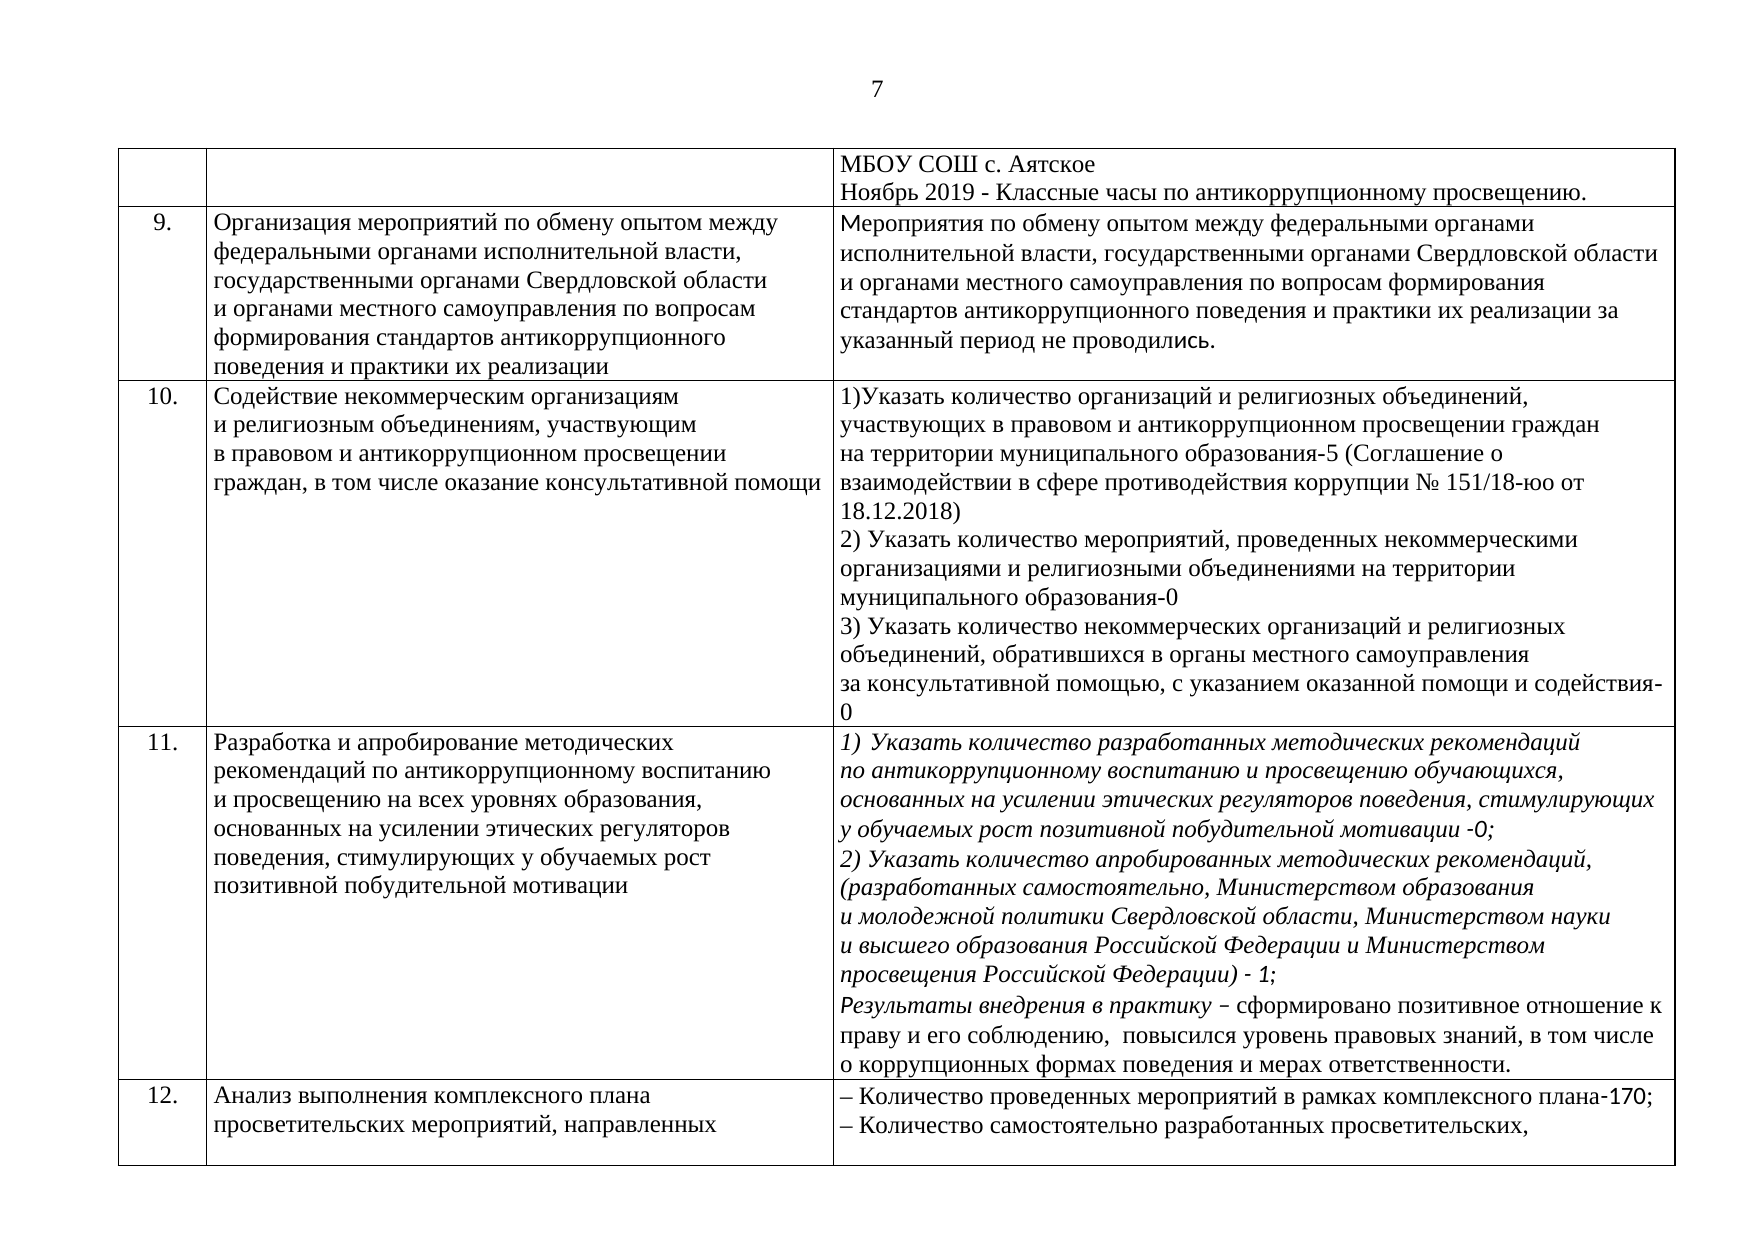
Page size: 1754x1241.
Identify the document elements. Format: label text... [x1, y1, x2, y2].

table_cell Организация мероприятий по обмену опытом между федеральными органами исполнительной власти, государственными органами Свердловской области и органами местного самоуправления по вопросам формирования стандартов антикоррупционного поведения и практики их реализации [207, 207, 833, 380]
table_cell Мероприятия по обмену опытом между федеральными органами исполнительной власти, государственными органами Свердловской области и органами местного самоуправления по вопросам формирования стандартов антикоррупционного поведения и практики их реализации за указанный период не проводились. [834, 207, 1674, 380]
table_cell 12. [119, 1080, 206, 1165]
table_cell Разработка и апробирование методических рекомендаций по антикоррупционному воспитанию и просвещению на всех уровнях образования, основанных на усилении этических регуляторов поведения, стимулирующих у обучаемых рост позитивной побудительной мотивации [207, 727, 833, 1079]
table_cell 1) Указать количество разработанных методических рекомендаций по антикоррупционному воспитанию и просвещению обучающихся, основанных на усилении этических регуляторов поведения, стимулирующих у обучаемых рост позитивной побудительной мотивации -0; 2) Указать количество апробированных методических рекомендаций, (разработанных самостоятельно, Министерством образования и молодежной политики Свердловской области, Министерством науки и высшего образования Российской Федерации и Министерством просвещения Российской Федерации) - 1; Результаты внедрения в практику – сформировано позитивное отношение к праву и его соблюдению, повысился уровень правовых знаний, в том числе о коррупционных формах поведения и мерах ответственности. [834, 727, 1674, 1079]
table_cell [207, 149, 833, 206]
table_cell Анализ выполнения комплексного плана просветительских мероприятий, направленных [207, 1080, 833, 1165]
table_cell 1)Указать количество организаций и религиозных объединений, участвующих в правовом и антикоррупционном просвещении граждан на территории муниципального образования-5 (Соглашение о взаимодействии в сфере противодействия коррупции № 151/18-юо от 18.12.2018) 2) Указать количество мероприятий, проведенных некоммерческими организациями и религиозными объединениями на территории муниципального образования-0 3) Указать количество некоммерческих организаций и религиозных объединений, обратившихся в органы местного самоуправления за консультативной помощью, с указанием оказанной помощи и содействия-0 [834, 381, 1674, 726]
table_cell 10. [119, 381, 206, 726]
table_cell [119, 149, 206, 206]
table_cell 11. [119, 727, 206, 1079]
table_cell Содействие некоммерческим организациям и религиозным объединениям, участвующим в правовом и антикоррупционном просвещении граждан, в том числе оказание консультативной помощи [207, 381, 833, 726]
table_cell МБОУ СОШ с. Аятское Ноябрь 2019 - Классные часы по антикоррупционному просвещению. [834, 149, 1674, 206]
table_cell 9. [119, 207, 206, 380]
table_cell – Количество проведенных мероприятий в рамках комплексного плана-170; – Количество самостоятельно разработанных просветительских, [834, 1080, 1674, 1165]
